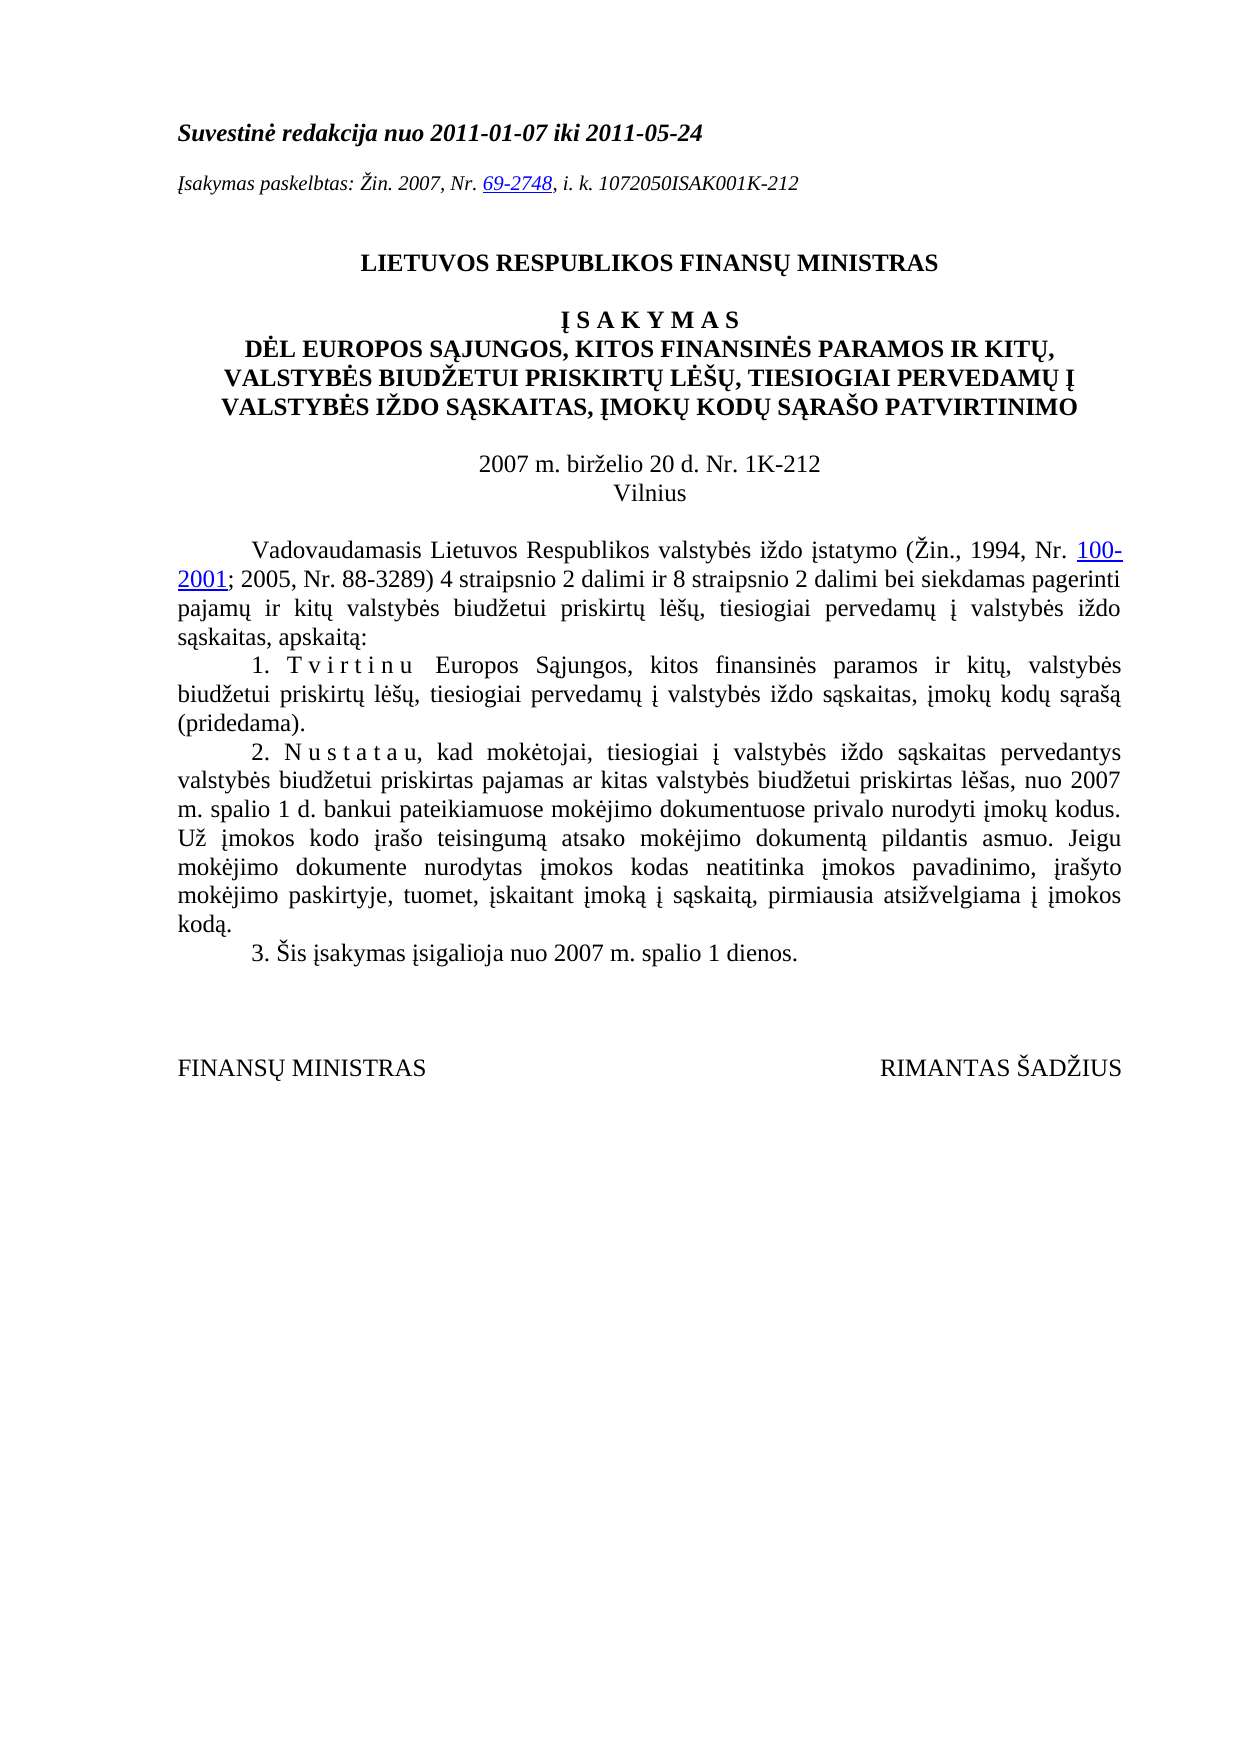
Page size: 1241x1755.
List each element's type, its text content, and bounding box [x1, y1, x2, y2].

text FINANSŲ MINISTRAS RIMANTAS ŠADŽIUS [177, 1053, 1122, 1082]
text Į S A K Y M A S [177, 305, 1122, 334]
text DĖL EUROPOS SĄJUNGOS, KITOS FINANSINĖS PARAMOS IR KITŲ, VALSTYBĖS BIUDŽETUI PRISKIRTŲ LĖŠŲ, TIESIOGIAI PERVEDAMŲ Į VALSTYBĖS IŽDO SĄSKAITAS, ĮMOKŲ KODŲ SĄRAŠO PATVIRTINIMO [177, 334, 1122, 420]
text Suvestinė redakcija nuo 2011-01-07 iki 2011-05-24 [177, 118, 1122, 147]
text 3. Šis įsakymas įsigalioja nuo 2007 m. spalio 1 dienos. [177, 938, 1122, 967]
text 1. Tvirtinu Europos Sąjungos, kitos finansinės paramos ir kitų, valstybės biudžetui priskirtų lėšų, tiesiogiai pervedamų į valstybės iždo sąskaitas, įmokų kodų sąrašą (pridedama). [177, 650, 1122, 737]
text 2. Nustatau, kad mokėtojai, tiesiogiai į valstybės iždo sąskaitas pervedantys valstybės biudžetui priskirtas pajamas ar kitas valstybės biudžetui priskirtas lėšas, nuo 2007 m. spalio 1 d. bankui pateikiamuose mokėjimo dokumentuose privalo nurodyti įmokų kodus. Už įmokos kodo įrašo teisingumą atsako mokėjimo dokumentą pildantis asmuo. Jeigu mokėjimo dokumente nurodytas įmokos kodas neatitinka įmokos pavadinimo, įrašyto mokėjimo paskirtyje, tuomet, įskaitant įmoką į sąskaitą, pirmiausia atsižvelgiama į įmokos kodą. [177, 737, 1122, 938]
text LIETUVOS RESPUBLIKOS FINANSŲ MINISTRAS [177, 248, 1122, 277]
text 2007 m. birželio 20 d. Nr. 1K-212 [177, 449, 1122, 478]
text Vadovaudamasis Lietuvos Respublikos valstybės iždo įstatymo (Žin., 1994, Nr. 100-2001; 2005, Nr. 88-3289) 4 straipsnio 2 dalimi ir 8 straipsnio 2 dalimi bei siekdamas pagerinti pajamų ir kitų valstybės biudžetui priskirtų lėšų, tiesiogiai pervedamų į valstybės iždo sąskaitas, apskaitą: [177, 535, 1122, 650]
text Įsakymas paskelbtas: Žin. 2007, Nr. 69-2748, i. k. 1072050ISAK001K-212 [177, 171, 1122, 195]
text Vilnius [177, 478, 1122, 507]
